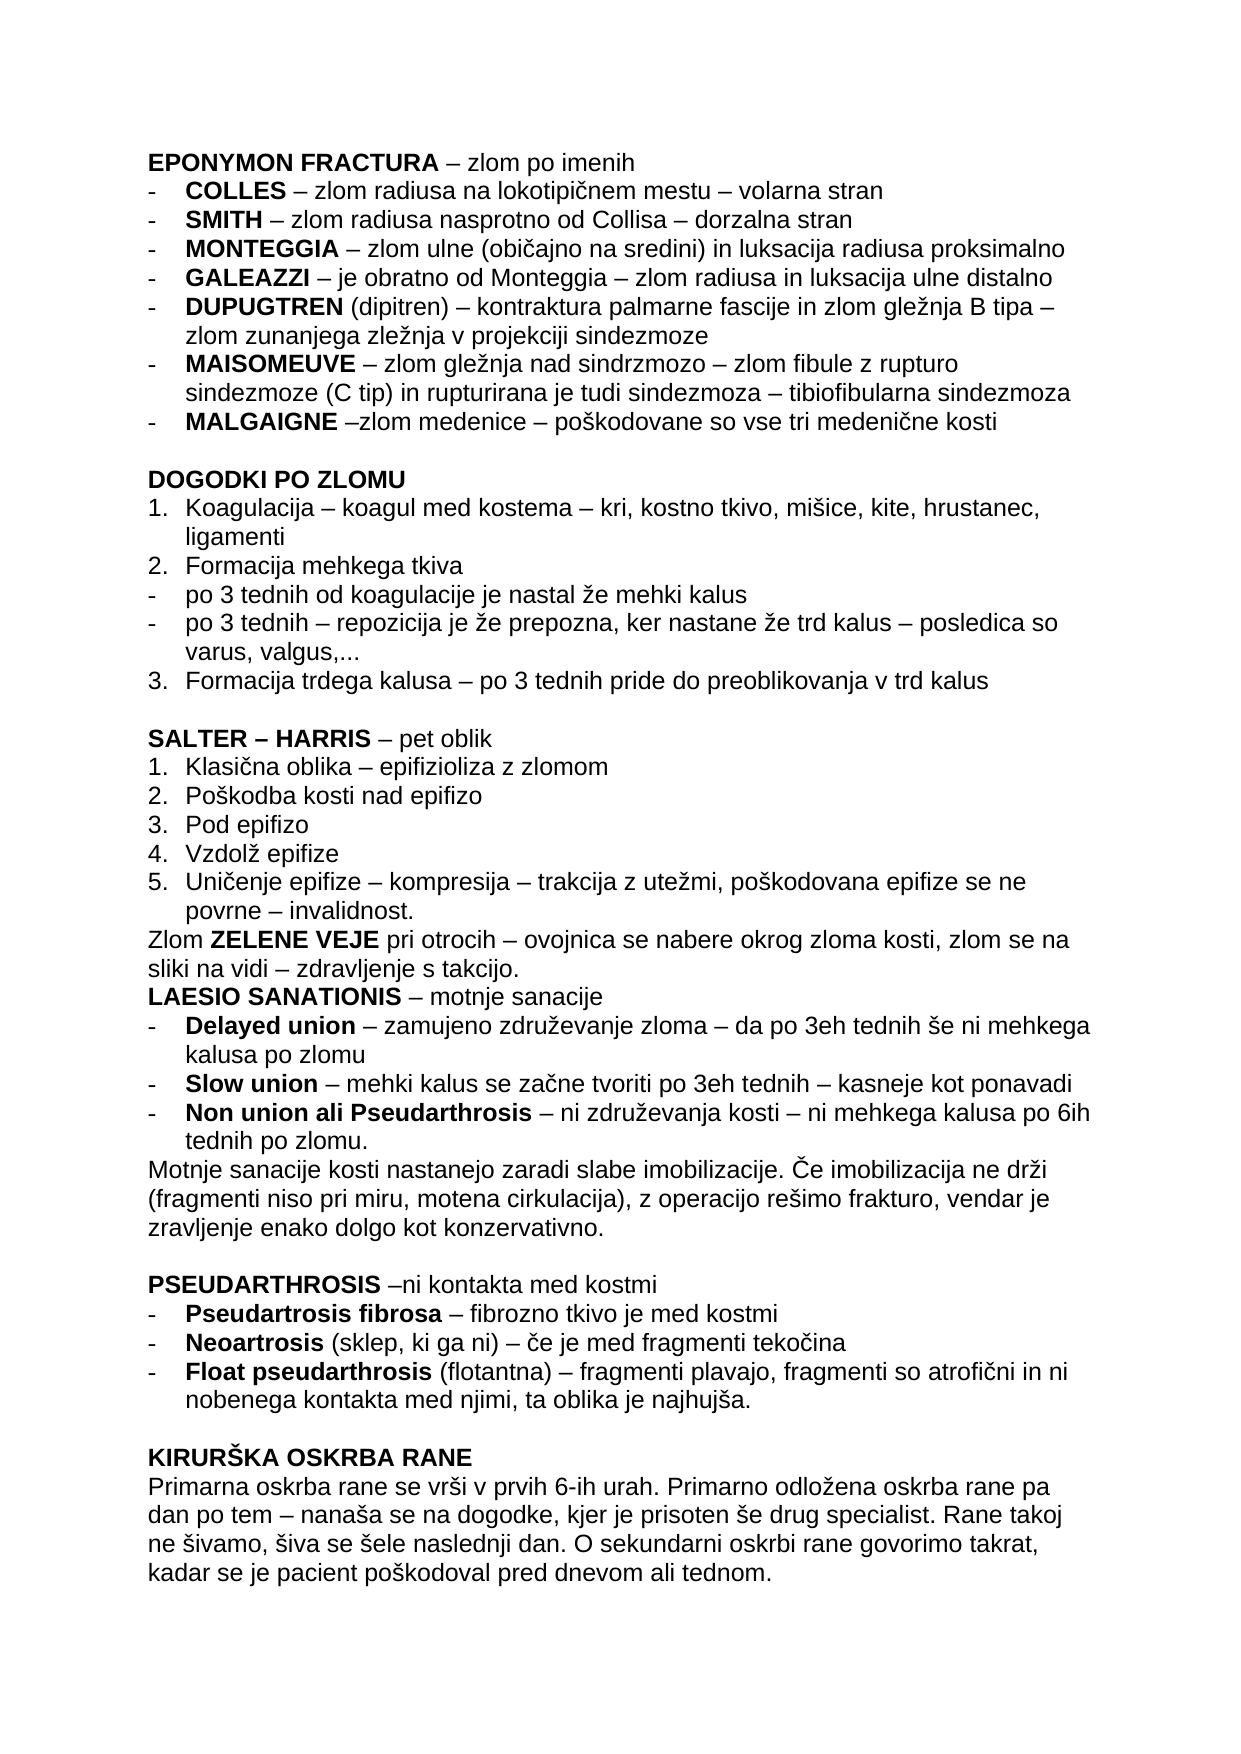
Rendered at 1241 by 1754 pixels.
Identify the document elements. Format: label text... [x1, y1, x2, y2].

list Poškodba kosti nad epifizo [148, 781, 1093, 810]
text Zlom ZELENE VEJE pri otrocih – ovojnica se nabere okrog zloma kosti, zlom se na sliki na vidi – zdravljenje s takcijo. [148, 925, 1093, 982]
list Pseudartrosis fibrosa – fibrozno tkivo je med kostmi [148, 1299, 1093, 1328]
list Delayed union – zamujeno združevanje zloma – da po 3eh tednih še ni mehkega kalusa po zlomu [148, 1011, 1093, 1069]
list Slow union – mehki kalus se začne tvoriti po 3eh tednih – kasneje kot ponavadi [148, 1069, 1093, 1097]
list MAISOMEUVE – zlom gležnja nad sindrzmozo – zlom fibule z rupturo sindezmoze (C tip) in rupturirana je tudi sindezmoza – tibiofibularna sindezmoza [148, 349, 1093, 407]
list po 3 tednih – repozicija je že prepozna, ker nastane že trd kalus – posledica so varus, valgus,... [148, 608, 1093, 666]
text Motnje sanacije kosti nastanejo zaradi slabe imobilizacije. Če imobilizacija ne drži (fragmenti niso pri miru, motena cirkulacija), z operacijo rešimo frakturo, vendar je zravljenje enako dolgo kot konzervativno. [148, 1155, 1093, 1241]
text SALTER – HARRIS – pet oblik [148, 723, 1093, 752]
list Formacija trdega kalusa – po 3 tednih pride do preoblikovanja v trd kalus [148, 666, 1093, 695]
list Klasična oblika – epifizioliza z zlomom [148, 752, 1093, 781]
list Uničenje epifize – kompresija – trakcija z utežmi, poškodovana epifize se ne povrne – invalidnost. [148, 867, 1093, 925]
list Koagulacija – koagul med kostema – kri, kostno tkivo, mišice, kite, hrustanec, ligamenti [148, 493, 1093, 551]
list Formacija mehkega tkiva [148, 551, 1093, 579]
text DOGODKI PO ZLOMU [148, 464, 1093, 493]
list DUPUGTREN (dipitren) – kontraktura palmarne fascije in zlom gležnja B tipa – zlom zunanjega zležnja v projekciji sindezmoze [148, 292, 1093, 349]
text PSEUDARTHROSIS –ni kontakta med kostmi [148, 1270, 1093, 1299]
list po 3 tednih od koagulacije je nastal že mehki kalus [148, 579, 1093, 608]
list SMITH – zlom radiusa nasprotno od Collisa – dorzalna stran [148, 205, 1093, 234]
text Primarna oskrba rane se vrši v prvih 6-ih urah. Primarno odložena oskrba rane pa dan po tem – nanaša se na dogodke, kjer je prisoten še drug specialist. Rane takoj ne šivamo, šiva se šele naslednji dan. O sekundarni oskrbi rane govorimo takrat, kadar se je pacient poškodoval pred dnevom ali tednom. [148, 1472, 1093, 1587]
list Vzdolž epifize [148, 838, 1093, 867]
text LAESIO SANATIONIS – motnje sanacije [148, 982, 1093, 1011]
text KIRURŠKA OSKRBA RANE [148, 1443, 1093, 1472]
list COLLES – zlom radiusa na lokotipičnem mestu – volarna stran [148, 176, 1093, 205]
text EPONYMON FRACTURA – zlom po imenih [148, 148, 1093, 176]
list Non union ali Pseudarthrosis – ni združevanja kosti – ni mehkega kalusa po 6ih tednih po zlomu. [148, 1097, 1093, 1155]
list GALEAZZI – je obratno od Monteggia – zlom radiusa in luksacija ulne distalno [148, 263, 1093, 292]
list MALGAIGNE –zlom medenice – poškodovane so vse tri medenične kosti [148, 407, 1093, 436]
list Float pseudarthrosis (flotantna) – fragmenti plavajo, fragmenti so atrofični in ni nobenega kontakta med njimi, ta oblika je najhujša. [148, 1357, 1093, 1414]
list Neoartrosis (sklep, ki ga ni) – če je med fragmenti tekočina [148, 1328, 1093, 1357]
list MONTEGGIA – zlom ulne (običajno na sredini) in luksacija radiusa proksimalno [148, 234, 1093, 263]
list Pod epifizo [148, 810, 1093, 838]
